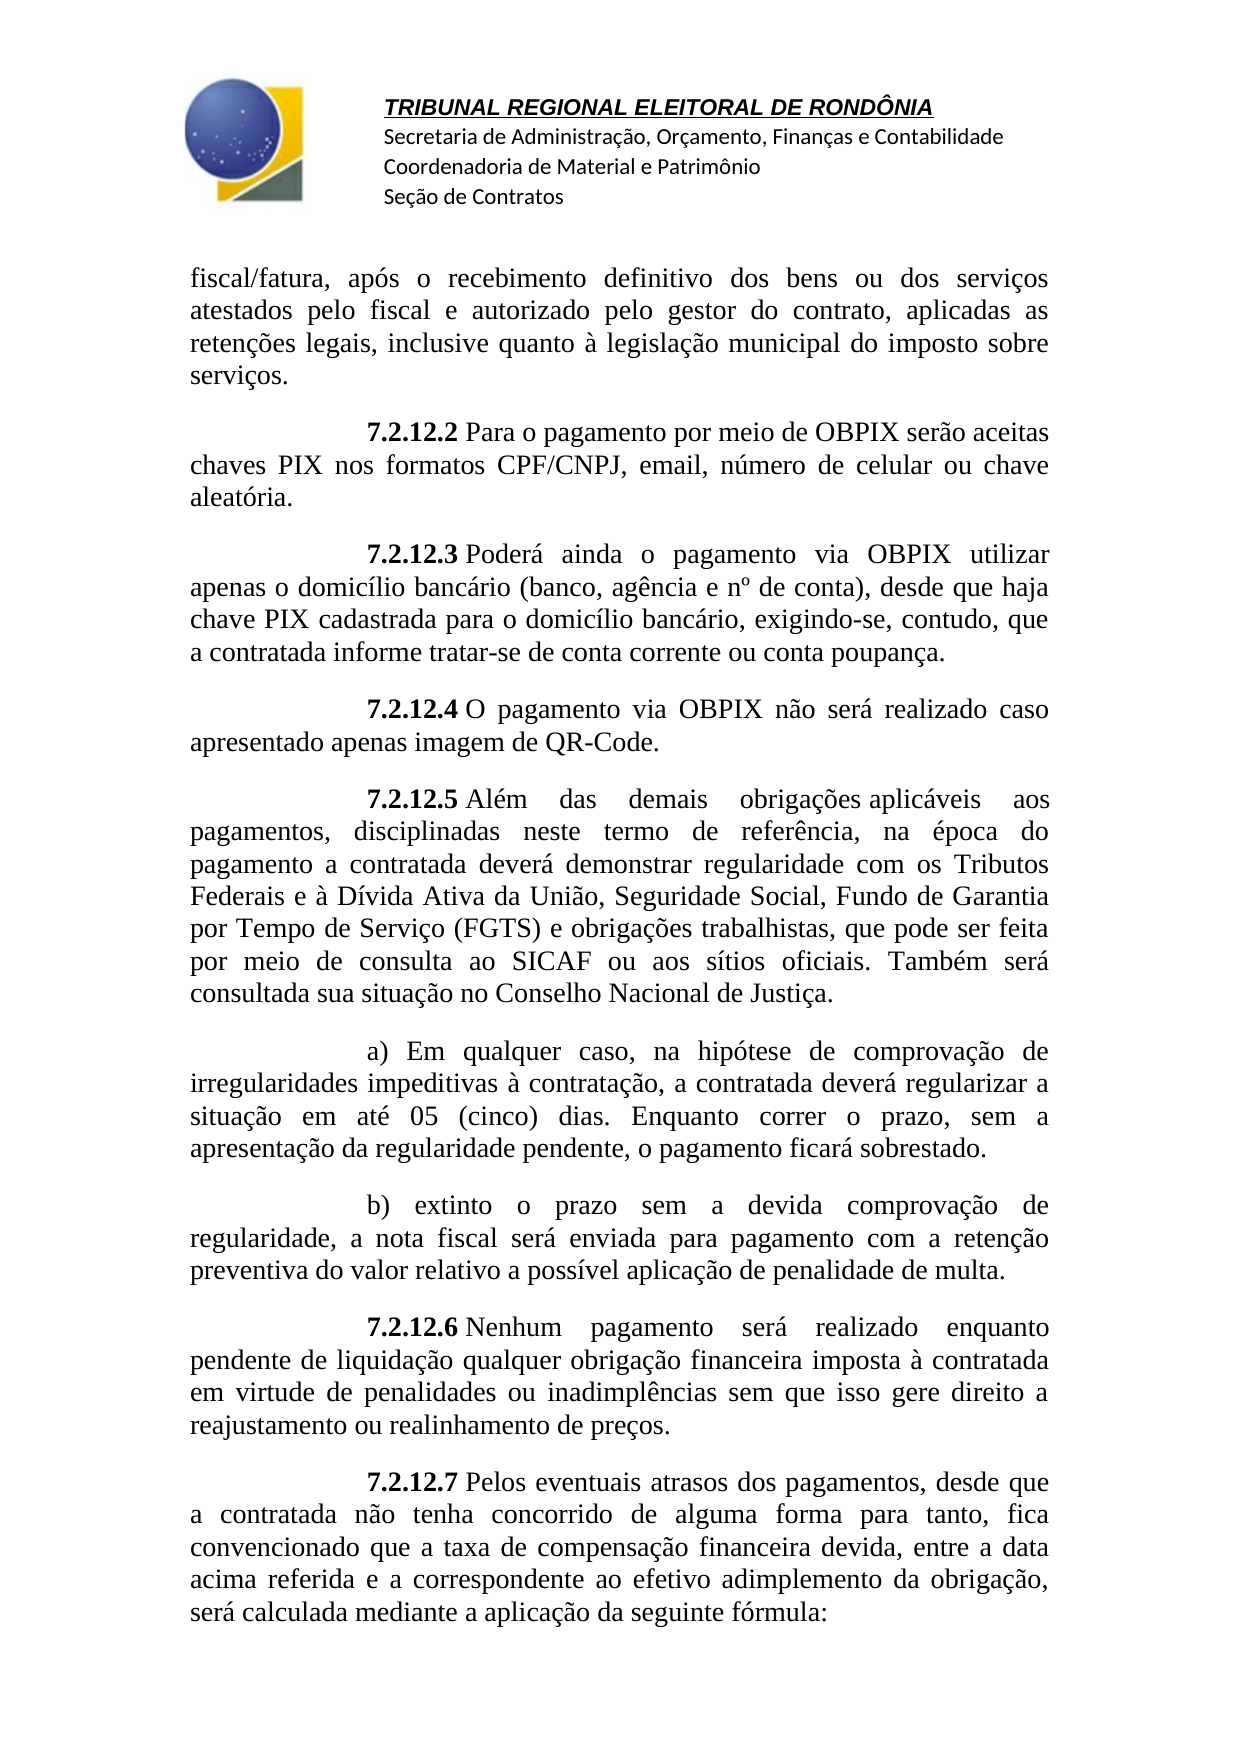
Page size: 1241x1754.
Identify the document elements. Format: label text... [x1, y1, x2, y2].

text 7.2.12.7 Pelos eventuais atrasos dos pagamentos, desde que a contratada não tenha concorrido de alguma forma para tanto, fica convencionado que a taxa de compensação financeira devida, entre a data acima referida e a correspondente ao efetivo adimplemento da obrigação, será calculada mediante a aplicação da seguinte fórmula: [190, 1465, 1051, 1627]
text 7.2.12.4 O pagamento via OBPIX não será realizado caso apresentado apenas imagem de QR-Code. [190, 692, 1051, 757]
text 7.2.12.5 Além das demais obrigações aplicáveis aos pagamentos, disciplinadas neste termo de referência, na época do pagamento a contratada deverá demonstrar regularidade com os Tributos Federais e à Dívida Ativa da União, Seguridade Social, Fundo de Garantia por Tempo de Serviço (FGTS) e obrigações trabalhistas, que pode ser feita por meio de consulta ao SICAF ou aos sítios oficiais. Também será consultada sua situação no Conselho Nacional de Justiça. [190, 782, 1051, 1009]
text 7.2.12.3 Poderá ainda o pagamento via OBPIX utilizar apenas o domicílio bancário (banco, agência e nº de conta), desde que haja chave PIX cadastrada para o domicílio bancário, exigindo-se, contudo, que a contratada informe tratar-se de conta corrente ou conta poupança. [190, 538, 1051, 667]
text 7.2.12.2 Para o pagamento por meio de OBPIX serão aceitas chaves PIX nos formatos CPF/CNPJ, email, número de celular ou chave aleatória. [190, 415, 1051, 513]
text a) Em qualquer caso, na hipótese de comprovação de irregularidades impeditivas à contratação, a contratada deverá regularizar a situação em até 05 (cinco) dias. Enquanto correr o prazo, sem a apresentação da regularidade pendente, o pagamento ficará sobrestado. [190, 1034, 1051, 1163]
text 7.2.12.6 Nenhum pagamento será realizado enquanto pendente de liquidação qualquer obrigação financeira imposta à contratada em virtude de penalidades ou inadimplências sem que isso gere direito a reajustamento ou realinhamento de preços. [190, 1311, 1051, 1440]
text b) extinto o prazo sem a devida comprovação de regularidade, a nota fiscal será enviada para pagamento com a retenção preventiva do valor relativo a possível aplicação de penalidade de multa. [190, 1188, 1051, 1286]
text fiscal/fatura, após o recebimento definitivo dos bens ou dos serviços atestados pelo fiscal e autorizado pelo gestor do contrato, aplicadas as retenções legais, inclusive quanto à legislação municipal do imposto sobre serviços. [190, 261, 1051, 390]
